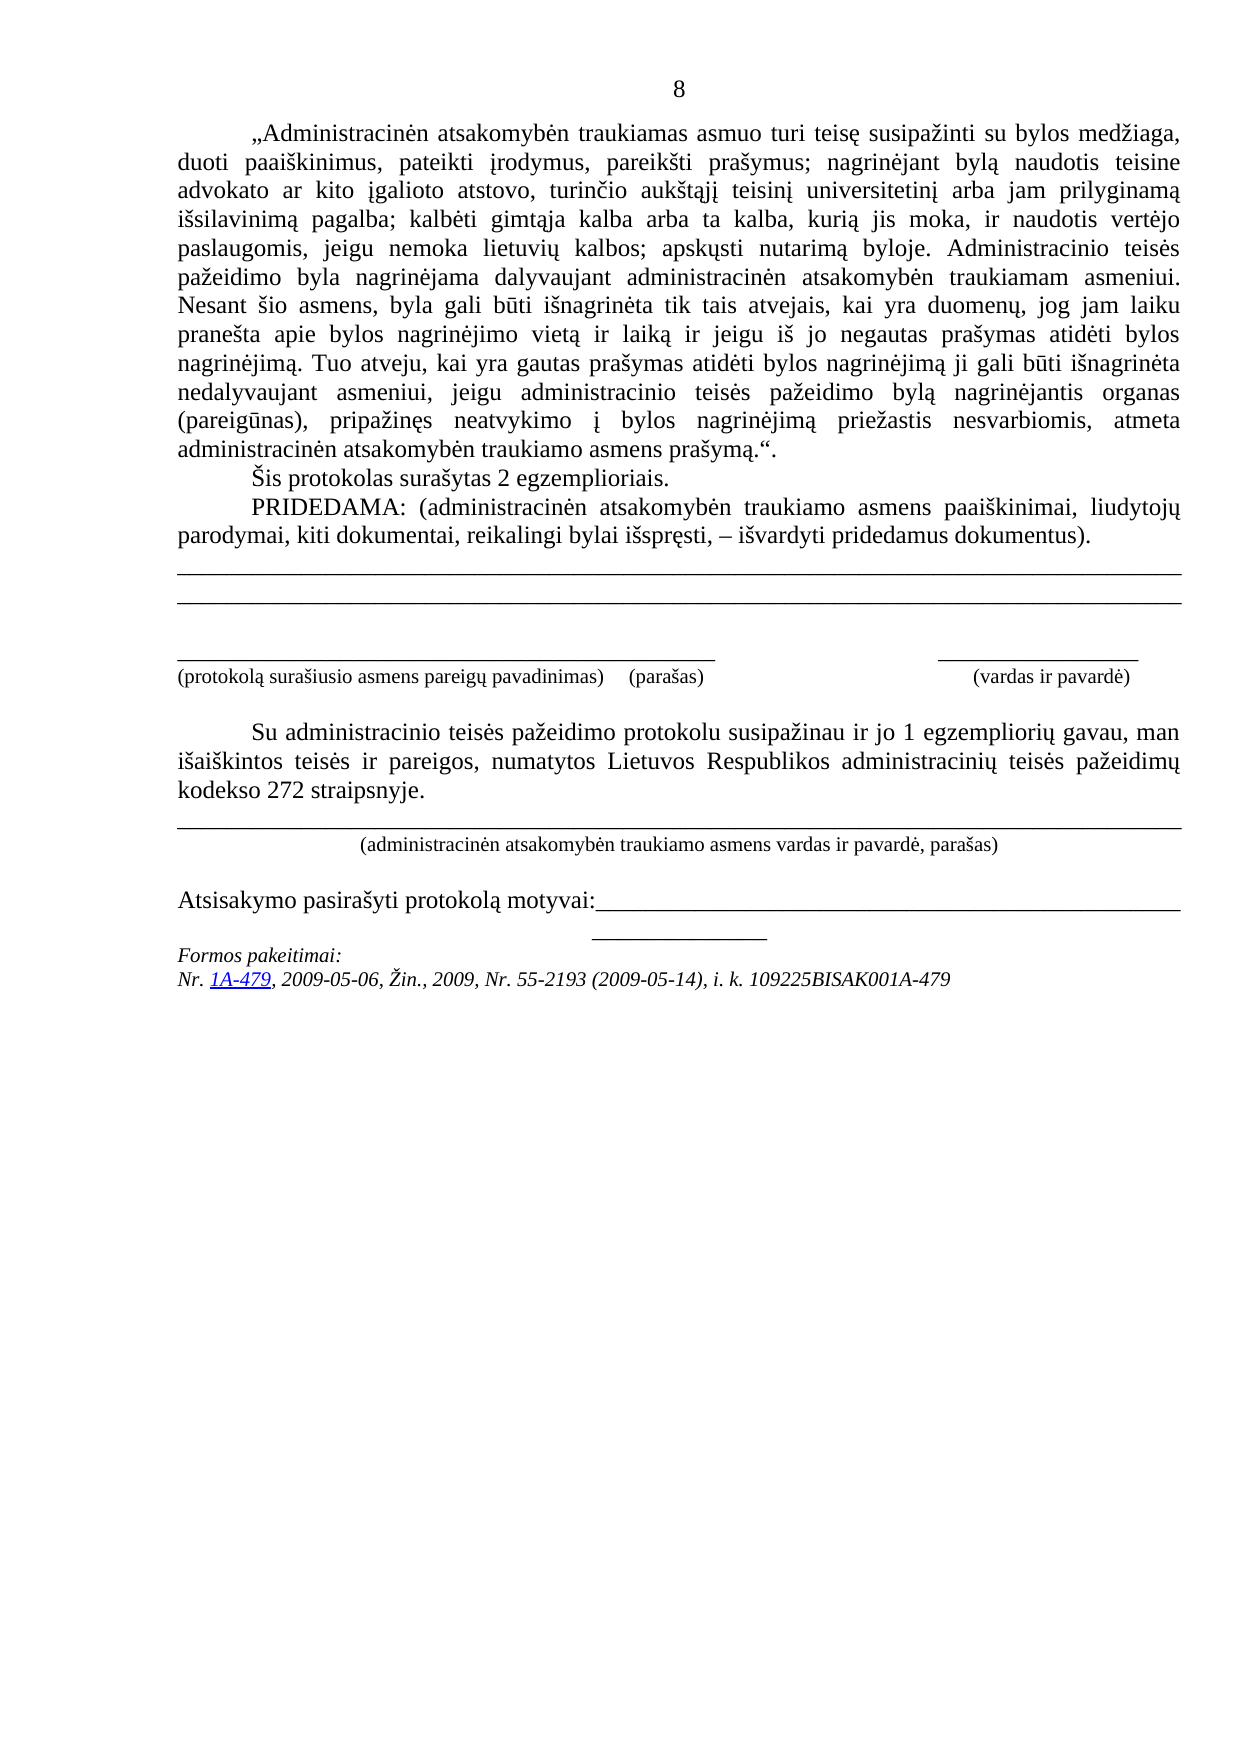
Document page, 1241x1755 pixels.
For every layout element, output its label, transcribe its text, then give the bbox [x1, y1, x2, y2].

text (administracinėn atsakomybėn traukiamo asmens vardas ir pavardė, parašas) [177, 832, 1181, 856]
text PRIDEDAMA: (administracinėn atsakomybėn traukiamo asmens paaiškinimai, liudytojų parodymai, kiti dokumentai, reikalingi bylai išspręsti, – išvardyti pridedamus dokumentus). [177, 492, 1181, 549]
text (protokolą surašiusio asmens pareigų pavadinimas) (parašas) (vardas ir pavardė) [177, 664, 1181, 688]
text ___________________________________________ ________________ [177, 636, 1181, 664]
text ______________ [177, 914, 1181, 942]
text Su administracinio teisės pažeidimo protokolu susipažinau ir jo 1 egzempliorių gavau, man išaiškintos teisės ir pareigos, numatytos Lietuvos Respublikos administracinių teisės pažeidimų kodekso 272 straipsnyje. [177, 717, 1181, 803]
text Nr. 1A-479, 2009-05-06, Žin., 2009, Nr. 55-2193 (2009-05-14), i. k. 109225BISAK001A-479 [177, 967, 1181, 991]
text Formos pakeitimai: [177, 942, 1181, 967]
text „Administracinėn atsakomybėn traukiamas asmuo turi teisę susipažinti su bylos medžiaga, duoti paaiškinimus, pateikti įrodymus, pareikšti prašymus; nagrinėjant bylą naudotis teisine advokato ar kito įgalioto atstovo, turinčio aukštąjį teisinį universitetinį arba jam prilyginamą išsilavinimą pagalba; kalbėti gimtąja kalba arba ta kalba, kurią jis moka, ir naudotis vertėjo paslaugomis, jeigu nemoka lietuvių kalbos; apskųsti nutarimą byloje. Administracinio teisės pažeidimo byla nagrinėjama dalyvaujant administracinėn atsakomybėn traukiamam asmeniui. Nesant šio asmens, byla gali būti išnagrinėta tik tais atvejais, kai yra duomenų, jog jam laiku pranešta apie bylos nagrinėjimo vietą ir laiką ir jeigu iš jo negautas prašymas atidėti bylos nagrinėjimą. Tuo atveju, kai yra gautas prašymas atidėti bylos nagrinėjimą ji gali būti išnagrinėta nedalyvaujant asmeniui, jeigu administracinio teisės pažeidimo bylą nagrinėjantis organas (pareigūnas), pripažinęs neatvykimo į bylos nagrinėjimą priežastis nesvarbiomis, atmeta administracinėn atsakomybėn traukiamo asmens prašymą.“. [177, 118, 1181, 463]
text Atsisakymo pasirašyti protokolą motyvai: [177, 885, 1181, 914]
text Šis protokolas surašytas 2 egzemplioriais. [177, 463, 1181, 492]
